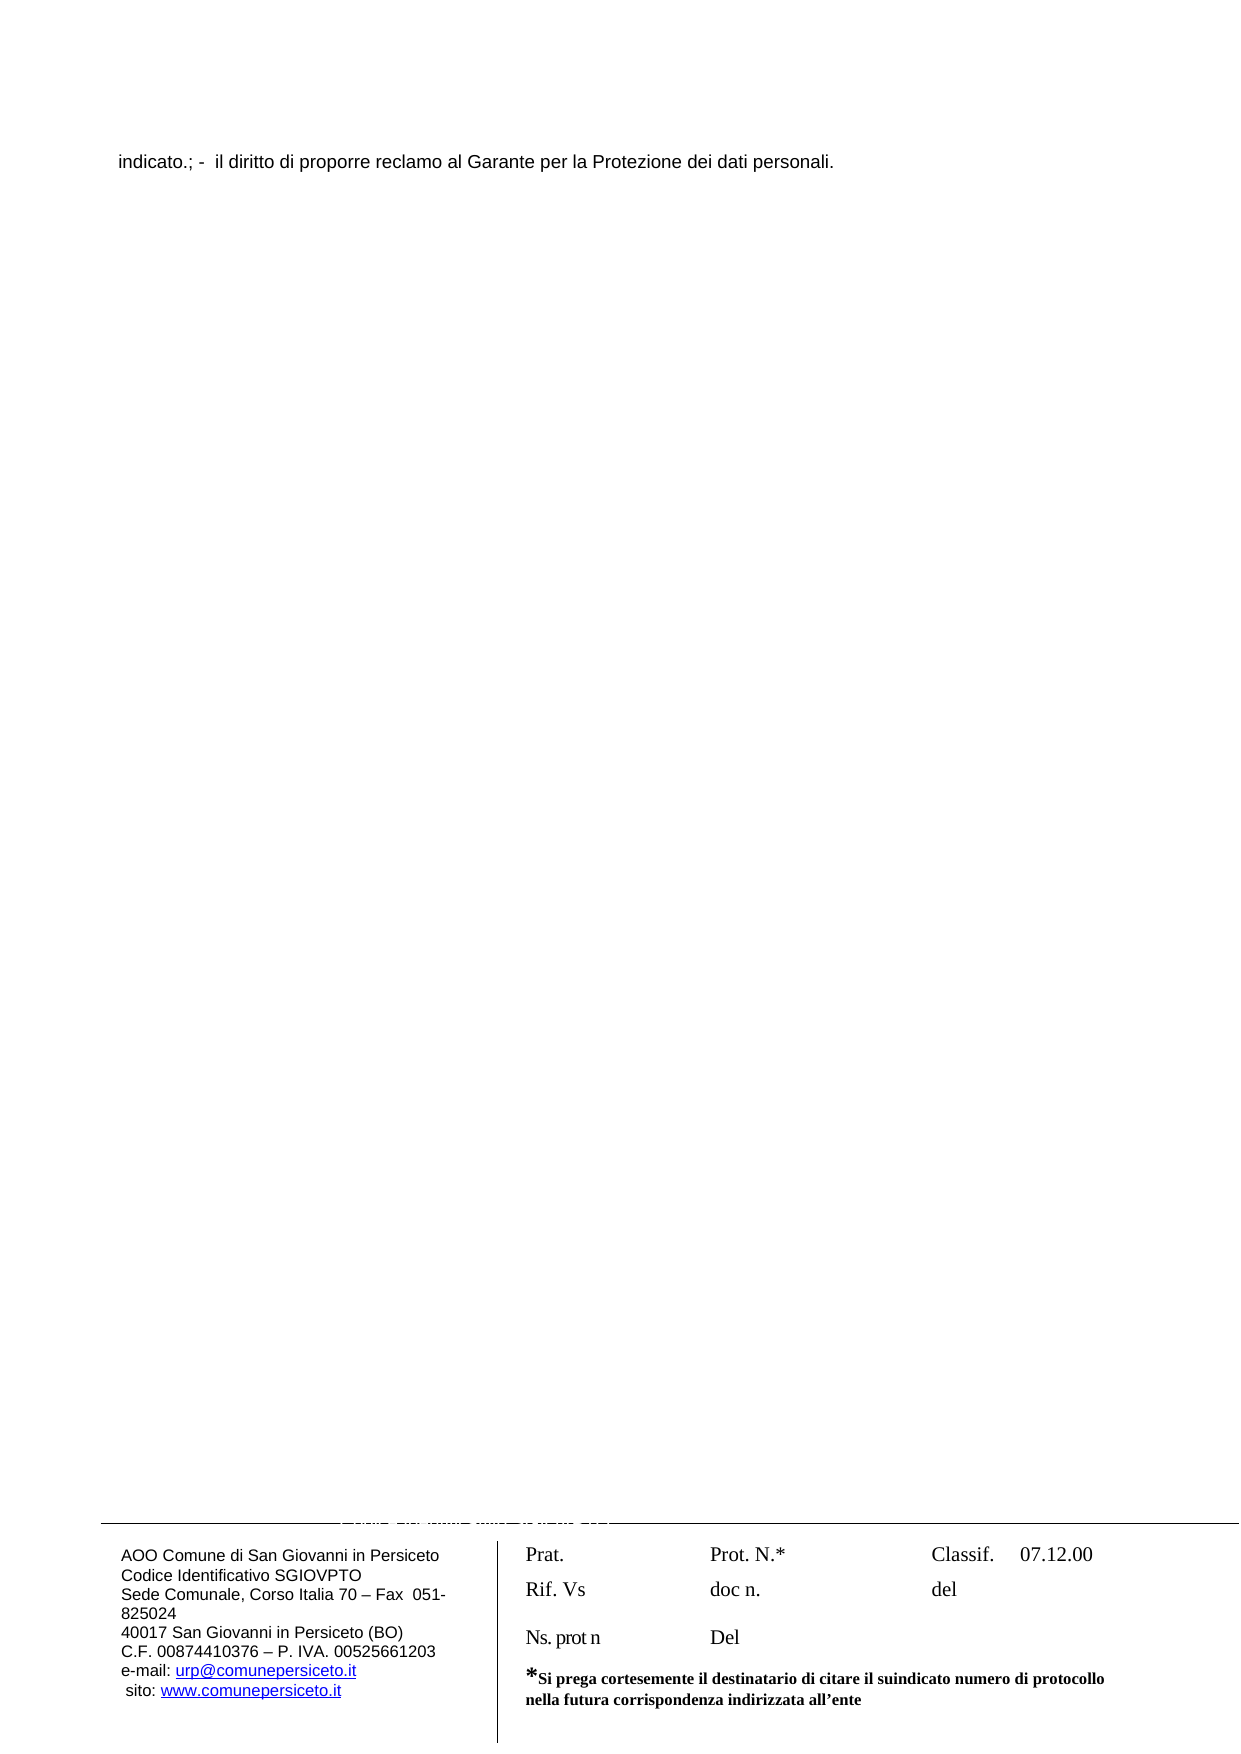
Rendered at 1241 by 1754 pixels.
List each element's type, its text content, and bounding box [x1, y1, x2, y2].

text indicato.; - il diritto di proporre reclamo al Garante per la Protezione dei dati personali. [118, 148, 1122, 200]
